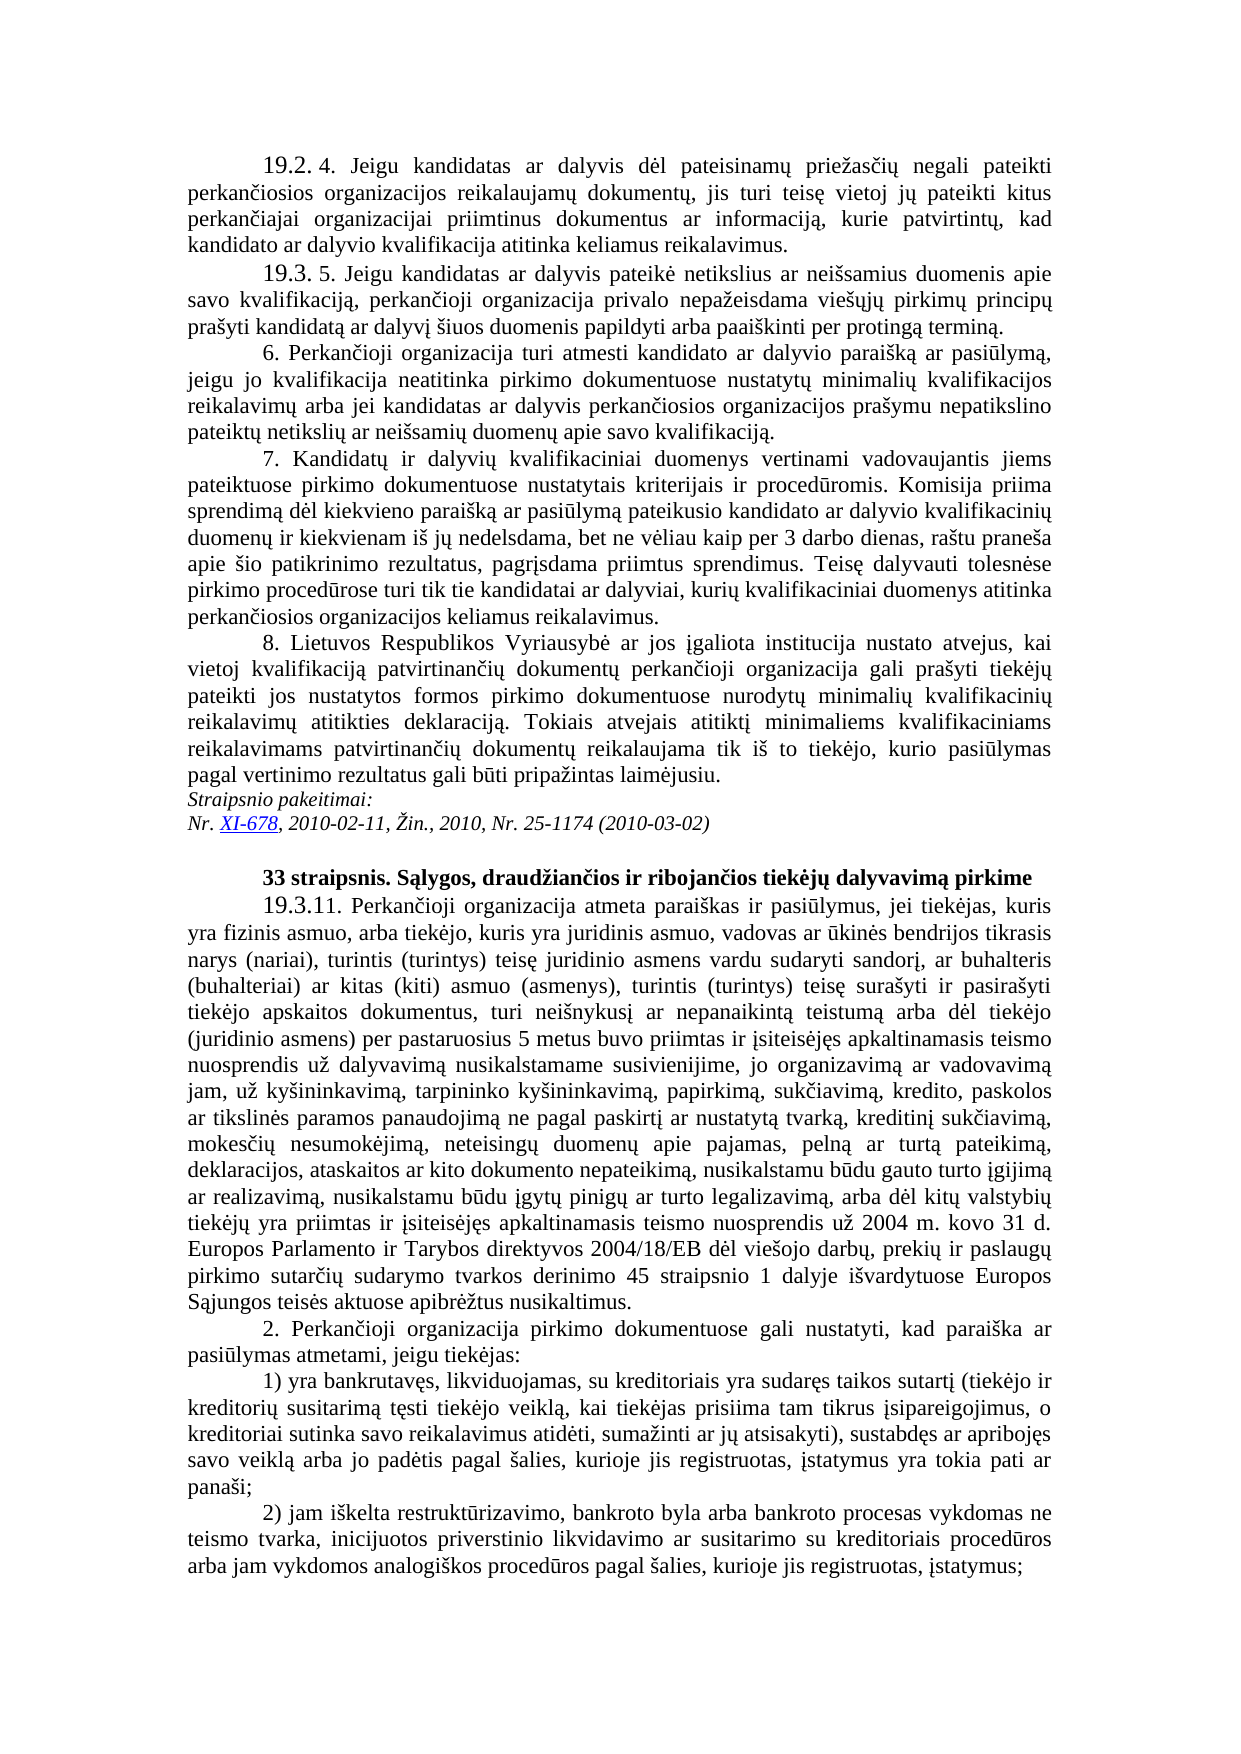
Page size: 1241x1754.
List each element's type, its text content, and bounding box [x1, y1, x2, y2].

subtitle 1. Perkančioji organizacija atmeta paraiškas ir pasiūlymus, jei tiekėjas, kuris yra fizinis asmuo, arba tiekėjo, kuris yra juridinis asmuo, vadovas ar ūkinės bendrijos tikrasis narys (nariai), turintis (turintys) teisę juridinio asmens vardu sudaryti sandorį, ar buhalteris (buhalteriai) ar kitas (kiti) asmuo (asmenys), turintis (turintys) teisę surašyti ir pasirašyti tiekėjo apskaitos dokumentus, turi neišnykusį ar nepanaikintą teistumą arba dėl tiekėjo (juridinio asmens) per pastaruosius 5 metus buvo priimtas ir įsiteisėjęs apkaltinamasis teismo nuosprendis už dalyvavimą nusikalstamame susivienijime, jo organizavimą ar vadovavimą jam, už kyšininkavimą, tarpininko kyšininkavimą, papirkimą, sukčiavimą, kredito, paskolos ar tikslinės paramos panaudojimą ne pagal paskirtį ar nustatytą tvarką, kreditinį sukčiavimą, mokesčių nesumokėjimą, neteisingų duomenų apie pajamas, pelną ar turtą pateikimą, deklaracijos, ataskaitos ar kito dokumento nepateikimą, nusikalstamu būdu gauto turto įgijimą ar realizavimą, nusikalstamu būdu įgytų pinigų ar turto legalizavimą, arba dėl kitų valstybių tiekėjų yra priimtas ir įsiteisėjęs apkaltinamasis teismo nuosprendis už 2004 m. kovo 31 d. Europos Parlamento ir Tarybos direktyvos 2004/18/EB dėl viešojo darbų, prekių ir paslaugų pirkimo sutarčių sudarymo tvarkos derinimo 45 straipsnio 1 dalyje išvardytuose Europos Sąjungos teisės aktuose apibrėžtus nusikaltimus. [187, 891, 1053, 1314]
text 6. Perkančioji organizacija turi atmesti kandidato ar dalyvio paraišką ar pasiūlymą, jeigu jo kvalifikacija neatitinka pirkimo dokumentuose nustatytų minimalių kvalifikacijos reikalavimų arba jei kandidatas ar dalyvis perkančiosios organizacijos prašymu nepatikslino pateiktų netikslių ar neišsamių duomenų apie savo kvalifikaciją. [187, 339, 1053, 445]
text 2) jam iškelta restruktūrizavimo, bankroto byla arba bankroto procesas vykdomas ne teismo tvarka, inicijuotos priverstinio likvidavimo ar susitarimo su kreditoriais procedūros arba jam vykdomos analogiškos procedūros pagal šalies, kurioje jis registruotas, įstatymus; [187, 1499, 1053, 1578]
text Nr. XI-678, 2010-02-11, Žin., 2010, Nr. 25-1174 (2010-03-02) [187, 811, 1053, 835]
subtitle 4. Jeigu kandidatas ar dalyvis dėl pateisinamų priežasčių negali pateikti perkančiosios organizacijos reikalaujamų dokumentų, jis turi teisę vietoj jų pateikti kitus perkančiajai organizacijai priimtinus dokumentus ar informaciją, kurie patvirtintų, kad kandidato ar dalyvio kvalifikacija atitinka keliamus reikalavimus. [187, 150, 1053, 258]
text 7. Kandidatų ir dalyvių kvalifikaciniai duomenys vertinami vadovaujantis jiems pateiktuose pirkimo dokumentuose nustatytais kriterijais ir procedūromis. Komisija priima sprendimą dėl kiekvieno paraišką ar pasiūlymą pateikusio kandidato ar dalyvio kvalifikacinių duomenų ir kiekvienam iš jų nedelsdama, bet ne vėliau kaip per 3 darbo dienas, raštu praneša apie šio patikrinimo rezultatus, pagrįsdama priimtus sprendimus. Teisę dalyvauti tolesnėse pirkimo procedūrose turi tik tie kandidatai ar dalyviai, kurių kvalifikaciniai duomenys atitinka perkančiosios organizacijos keliamus reikalavimus. [187, 445, 1053, 629]
text 33 straipsnis. Sąlygos, draudžiančios ir ribojančios tiekėjų dalyvavimą pirkime [262, 864, 1053, 891]
text 8. Lietuvos Respublikos Vyriausybė ar jos įgaliota institucija nustato atvejus, kai vietoj kvalifikaciją patvirtinančių dokumentų perkančioji organizacija gali prašyti tiekėjų pateikti jos nustatytos formos pirkimo dokumentuose nurodytų minimalių kvalifikacinių reikalavimų atitikties deklaraciją. Tokiais atvejais atitiktį minimaliems kvalifikaciniams reikalavimams patvirtinančių dokumentų reikalaujama tik iš to tiekėjo, kurio pasiūlymas pagal vertinimo rezultatus gali būti pripažintas laimėjusiu. [187, 629, 1053, 787]
text 2. Perkančioji organizacija pirkimo dokumentuose gali nustatyti, kad paraiška ar pasiūlymas atmetami, jeigu tiekėjas: [187, 1314, 1053, 1367]
text 1) yra bankrutavęs, likviduojamas, su kreditoriais yra sudaręs taikos sutartį (tiekėjo ir kreditorių susitarimą tęsti tiekėjo veiklą, kai tiekėjas prisiima tam tikrus įsipareigojimus, o kreditoriai sutinka savo reikalavimus atidėti, sumažinti ar jų atsisakyti), sustabdęs ar apribojęs savo veiklą arba jo padėtis pagal šalies, kurioje jis registruotas, įstatymus yra tokia pati ar panaši; [187, 1367, 1053, 1499]
text Straipsnio pakeitimai: [187, 787, 1053, 811]
subtitle 5. Jeigu kandidatas ar dalyvis pateikė netikslius ar neišsamius duomenis apie savo kvalifikaciją, perkančioji organizacija privalo nepažeisdama viešųjų pirkimų principų prašyti kandidatą ar dalyvį šiuos duomenis papildyti arba paaiškinti per protingą terminą. [187, 258, 1053, 339]
